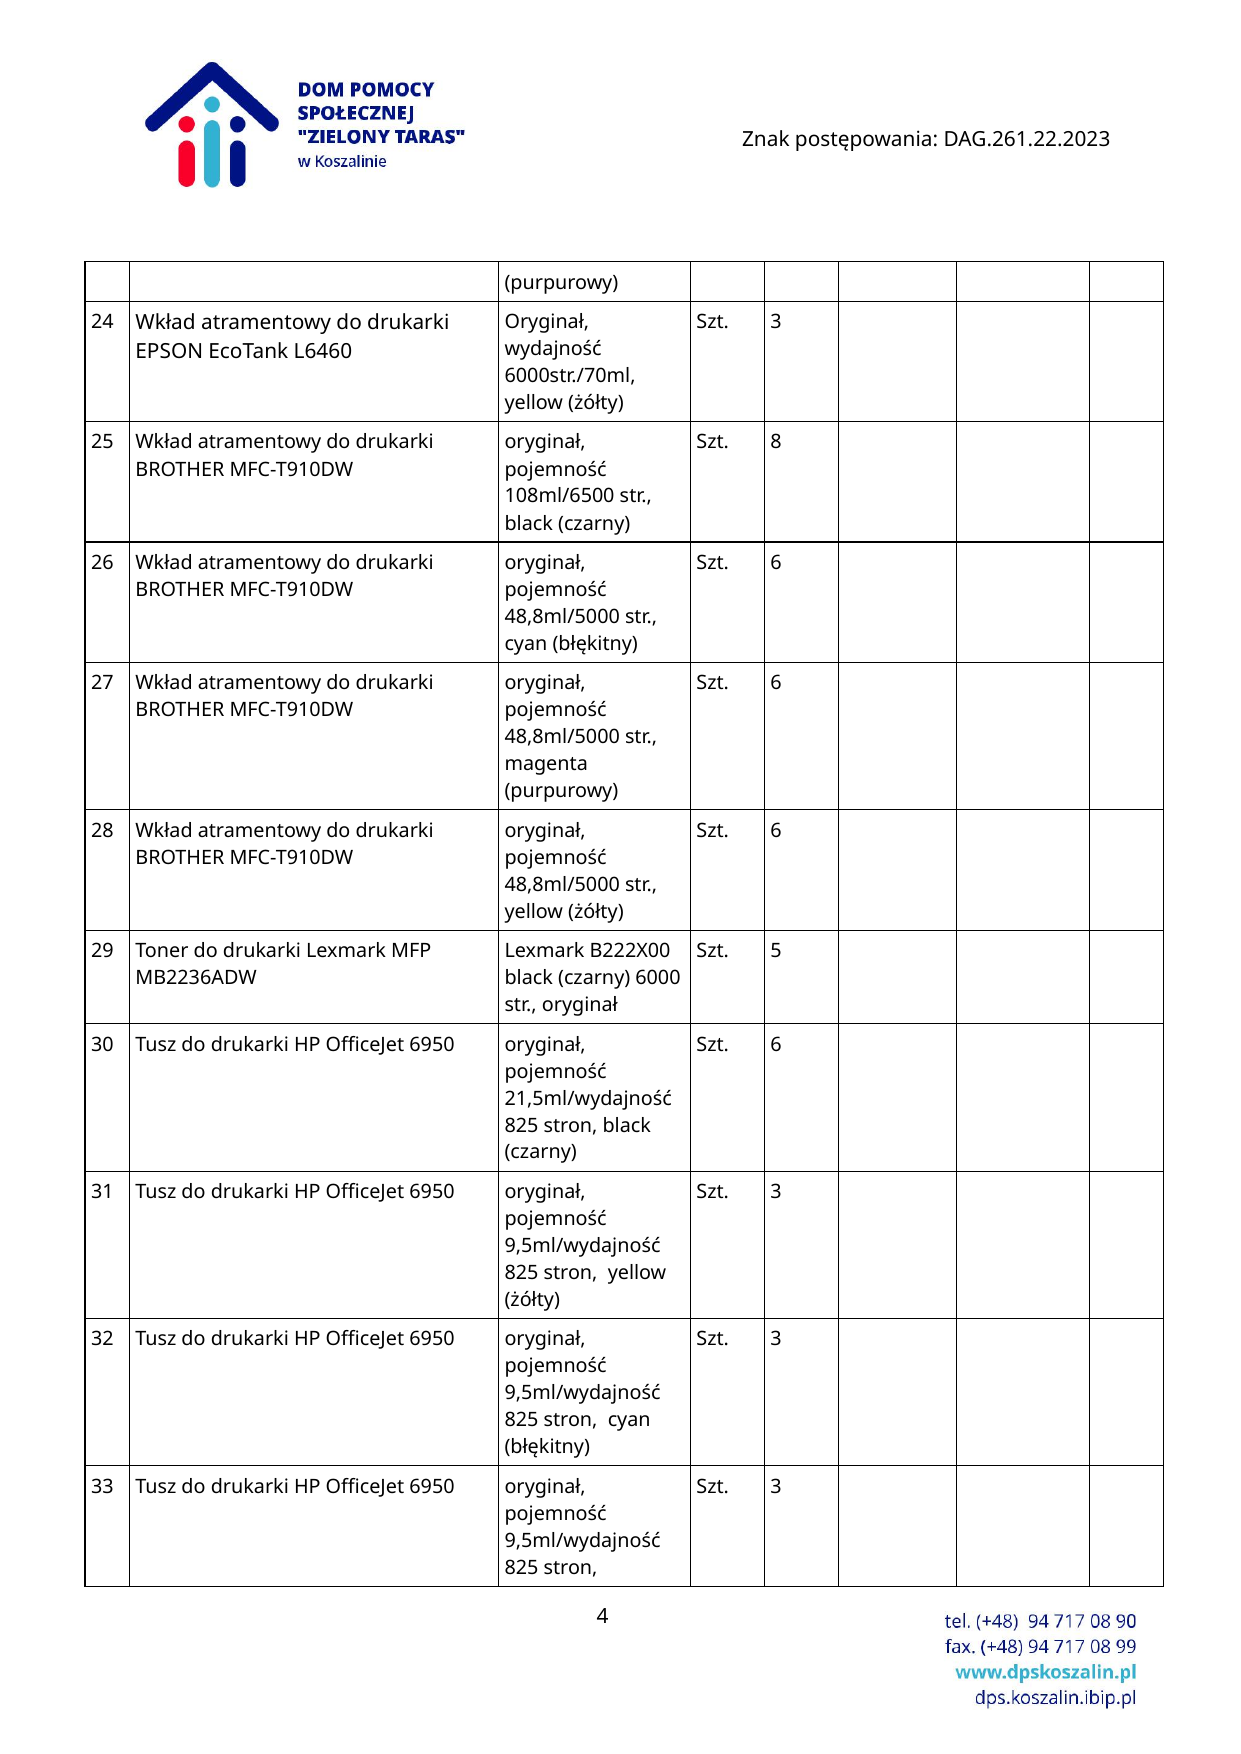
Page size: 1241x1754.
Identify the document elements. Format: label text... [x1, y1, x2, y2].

table_cell [839, 663, 956, 809]
table_cell Oryginał, wydajność 6000str./70ml, yellow (żółty) [499, 302, 690, 421]
table_cell [1090, 543, 1163, 662]
table_cell Wkład atramentowy do drukarki BROTHER MFC-T910DW [130, 810, 498, 930]
table_cell 32 [86, 1319, 129, 1465]
table_cell [957, 663, 1089, 809]
table_cell Szt. [691, 1319, 764, 1465]
table_cell [691, 262, 764, 301]
table_cell Wkład atramentowy do drukarki EPSON EcoTank L6460 [130, 302, 498, 421]
table_cell [957, 422, 1089, 541]
table_cell Szt. [691, 302, 764, 421]
table_cell [130, 262, 498, 301]
table_cell [839, 543, 956, 662]
table_cell Szt. [691, 543, 764, 662]
table_cell Wkład atramentowy do drukarki BROTHER MFC-T910DW [130, 422, 498, 541]
table_cell oryginał, pojemność 9,5ml/wydajność 825 stron, [499, 1466, 690, 1586]
table_cell [1090, 1172, 1163, 1318]
table_cell Szt. [691, 1024, 764, 1171]
table_cell 33 [86, 1466, 129, 1586]
table_cell 3 [765, 1172, 838, 1318]
table_cell Szt. [691, 422, 764, 541]
table_cell [839, 810, 956, 930]
table_cell 6 [765, 1024, 838, 1171]
table_cell 30 [86, 1024, 129, 1171]
table_cell [957, 302, 1089, 421]
table_cell oryginał, pojemność 21,5ml/wydajność 825 stron, black (czarny) [499, 1024, 690, 1171]
table_cell Tusz do drukarki HP OfficeJet 6950 [130, 1466, 498, 1586]
table_cell [839, 302, 956, 421]
table_cell [957, 262, 1089, 301]
table_cell [86, 262, 129, 301]
table_cell [957, 1024, 1089, 1171]
table_cell [839, 1319, 956, 1465]
table_cell Tusz do drukarki HP OfficeJet 6950 [130, 1024, 498, 1171]
table_cell [1090, 302, 1163, 421]
table_cell 6 [765, 663, 838, 809]
table_cell 29 [86, 931, 129, 1023]
table_cell [957, 1466, 1089, 1586]
table_cell oryginał, pojemność 48,8ml/5000 str., cyan (błękitny) [499, 543, 690, 662]
table_cell [1090, 663, 1163, 809]
table_cell [957, 1319, 1089, 1465]
table_cell Tusz do drukarki HP OfficeJet 6950 [130, 1172, 498, 1318]
table_cell [957, 810, 1089, 930]
table_cell 3 [765, 1319, 838, 1465]
table_cell oryginał, pojemność 48,8ml/5000 str., magenta (purpurowy) [499, 663, 690, 809]
table_cell [839, 1172, 956, 1318]
table_cell 8 [765, 422, 838, 541]
table_cell [839, 1024, 956, 1171]
table_cell [957, 931, 1089, 1023]
table_cell [839, 262, 956, 301]
table_cell [1090, 422, 1163, 541]
table_cell Wkład atramentowy do drukarki BROTHER MFC-T910DW [130, 543, 498, 662]
table_cell [1090, 1319, 1163, 1465]
table_cell [1090, 810, 1163, 930]
table_cell [1090, 1466, 1163, 1586]
table_cell [1090, 1024, 1163, 1171]
table_cell Szt. [691, 663, 764, 809]
table_cell oryginał, pojemność 108ml/6500 str., black (czarny) [499, 422, 690, 541]
table_cell Lexmark B222X00 black (czarny) 6000 str., oryginał [499, 931, 690, 1023]
table_cell Toner do drukarki Lexmark MFP MB2236ADW [130, 931, 498, 1023]
table_cell 24 [86, 302, 129, 421]
table_cell [839, 931, 956, 1023]
table_cell (purpurowy) [499, 262, 690, 301]
table_cell Szt. [691, 810, 764, 930]
table_cell 3 [765, 1466, 838, 1586]
table_cell Szt. [691, 931, 764, 1023]
table_cell 25 [86, 422, 129, 541]
table_cell oryginał, pojemność 9,5ml/wydajność 825 stron, cyan (błękitny) [499, 1319, 690, 1465]
table_cell 28 [86, 810, 129, 930]
table_cell [765, 262, 838, 301]
table_cell Wkład atramentowy do drukarki BROTHER MFC-T910DW [130, 663, 498, 809]
table_cell Szt. [691, 1466, 764, 1586]
table_cell [839, 1466, 956, 1586]
table_cell Szt. [691, 1172, 764, 1318]
table_cell 27 [86, 663, 129, 809]
table_cell [1090, 931, 1163, 1023]
table_cell Tusz do drukarki HP OfficeJet 6950 [130, 1319, 498, 1465]
table_cell 6 [765, 543, 838, 662]
table_cell oryginał, pojemność 48,8ml/5000 str., yellow (żółty) [499, 810, 690, 930]
table_cell 6 [765, 810, 838, 930]
table_cell [957, 543, 1089, 662]
table_cell [957, 1172, 1089, 1318]
table_cell 26 [86, 543, 129, 662]
table_cell oryginał, pojemność 9,5ml/wydajność 825 stron, yellow (żółty) [499, 1172, 690, 1318]
table_cell 31 [86, 1172, 129, 1318]
table_cell [1090, 262, 1163, 301]
table_cell 5 [765, 931, 838, 1023]
table_cell [839, 422, 956, 541]
table_cell 3 [765, 302, 838, 421]
